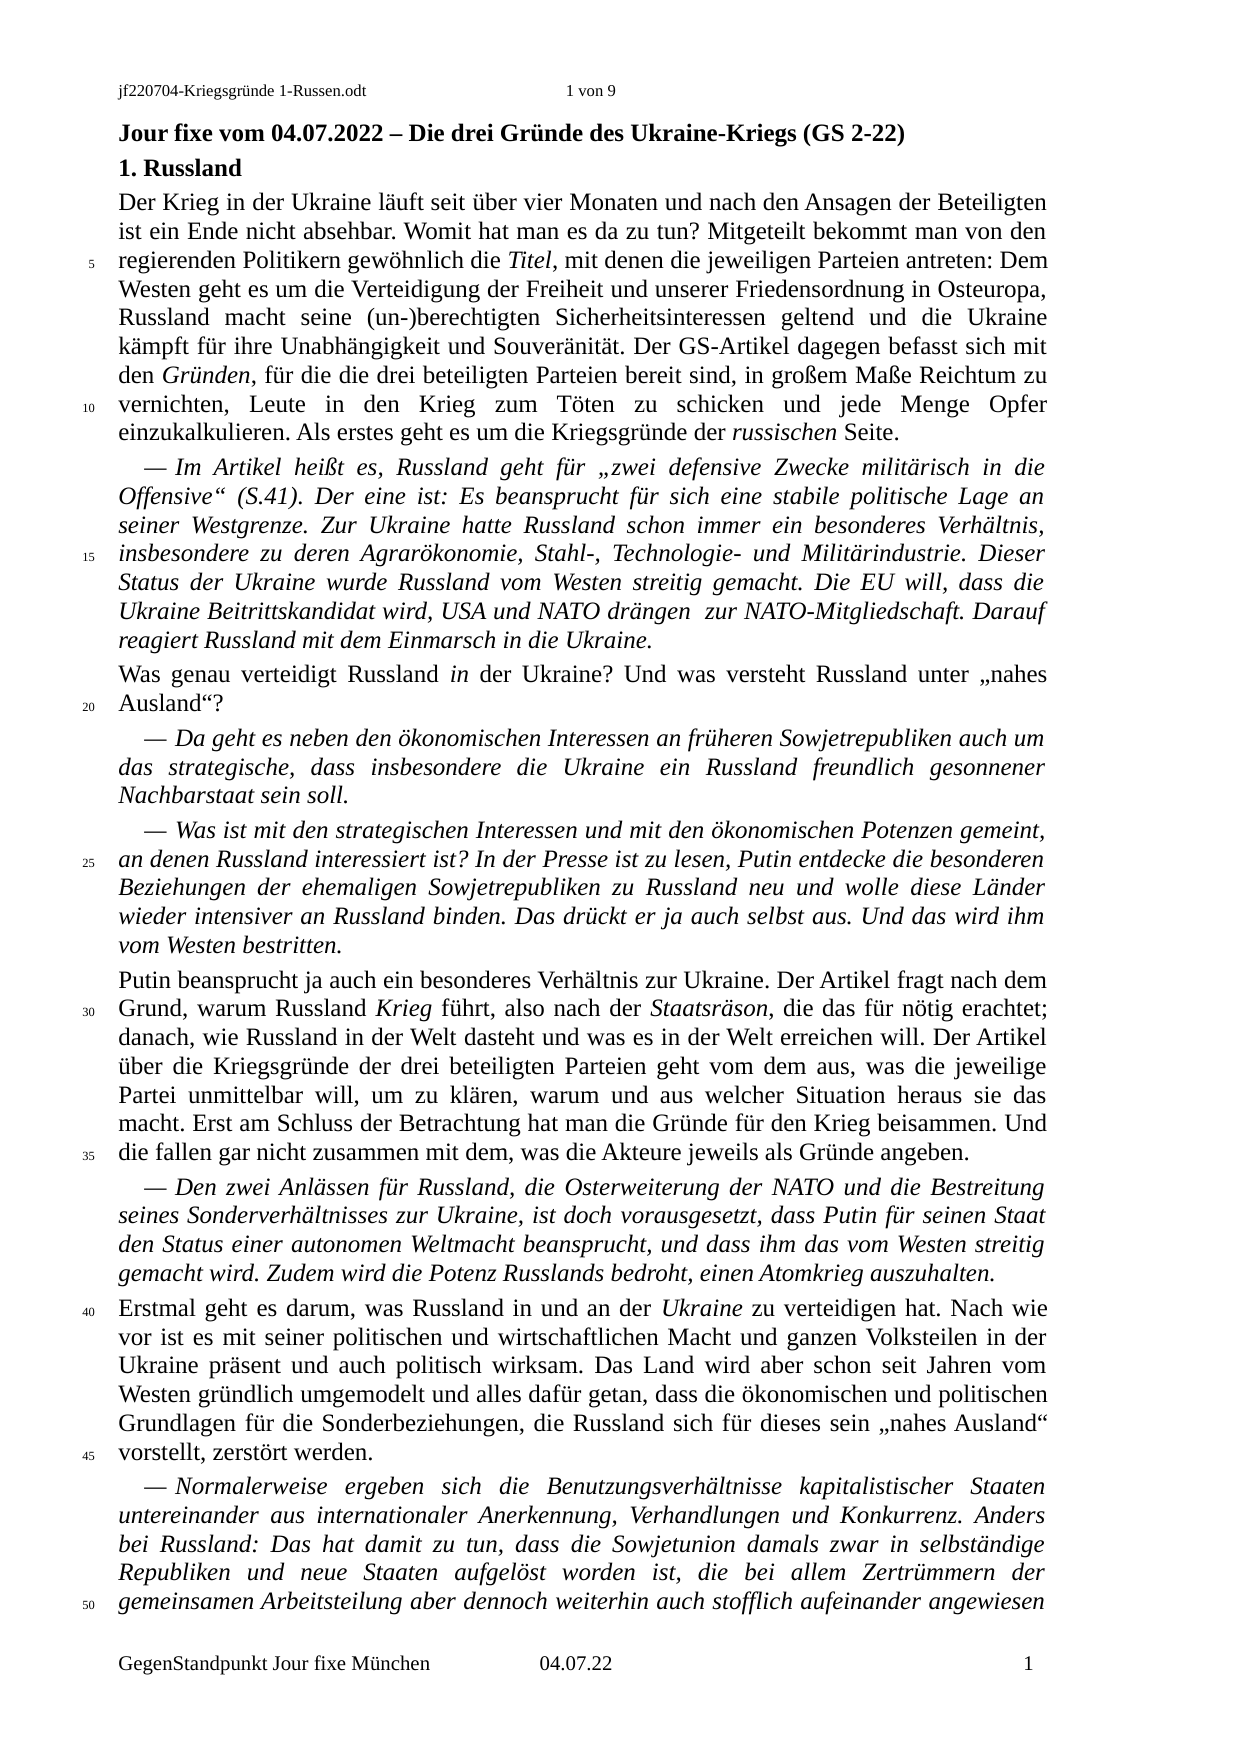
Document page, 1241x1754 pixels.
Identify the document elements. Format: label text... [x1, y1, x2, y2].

text Erstmal geht es darum, was Russland in und an der Ukraine zu verteidigen hat. Nach wie vor ist es mit seiner politischen und wirtschaftlichen Macht und ganzen Volksteilen in der Ukraine präsent und auch politisch wirksam. Das Land wird aber schon seit Jahren vom Westen gründlich umgemodelt und alles dafür getan, dass die ökonomischen und politischen Grundlagen für die Sonderbeziehungen, die Russland sich für dieses sein „nahes Ausland“ vorstellt, zerstört werden. [118, 1293, 1048, 1465]
text — Im Artikel heißt es, Russland geht für „zwei defensive Zwecke militärisch in die Offensive“ (S.41). Der eine ist: Es beansprucht für sich eine stabile politische Lage an seiner Westgrenze. Zur Ukraine hatte Russland schon immer ein besonderes Verhältnis, insbesondere zu deren Agrarökonomie, Stahl-, Technologie- und Militärindustrie. Dieser Status der Ukraine wurde Russland vom Westen streitig gemacht. Die EU will, dass die Ukraine Beitrittskandidat wird, USA und NATO drängen zur NATO-Mitgliedschaft. Darauf reagiert Russland mit dem Einmarsch in die Ukraine. [118, 452, 1048, 653]
text Was genau verteidigt Russland in der Ukraine? Und was versteht Russland unter „nahes Ausland“? [118, 659, 1048, 717]
text — Was ist mit den strategischen Interessen und mit den ökonomischen Potenzen gemeint, an denen Russland interessiert ist? In der Presse ist zu lesen, Putin entdecke die besonderen Beziehungen der ehemaligen Sowjetrepubliken zu Russland neu und wolle diese Länder wieder intensiver an Russland binden. Das drückt er ja auch selbst aus. Und das wird ihm vom Westen bestritten. [118, 815, 1048, 959]
text — Den zwei Anlässen für Russland, die Osterweiterung der NATO und die Bestreitung seines Sonderverhältnisses zur Ukraine, ist doch vorausgesetzt, dass Putin für seinen Staat den Status einer autonomen Weltmacht beansprucht, und dass ihm das vom Westen streitig gemacht wird. Zudem wird die Potenz Russlands bedroht, einen Atomkrieg auszuhalten. [118, 1172, 1048, 1287]
text Jour fixe vom 04.07.2022 – Die drei Gründe des Ukraine-Kriegs (GS 2-22) [118, 118, 1048, 147]
text Putin beansprucht ja auch ein besonderes Verhältnis zur Ukraine. Der Artikel fragt nach dem Grund, warum Russland Krieg führt, also nach der Staatsräson, die das für nötig erachtet; danach, wie Russland in der Welt dasteht und was es in der Welt erreichen will. Der Artikel über die Kriegsgründe der drei beteiligten Parteien geht vom dem aus, was die jeweilige Partei unmittelbar will, um zu klären, warum und aus welcher Situation heraus sie das macht. Erst am Schluss der Betrachtung hat man die Gründe für den Krieg beisammen. Und die fallen gar nicht zusammen mit dem, was die Akteure jeweils als Gründe angeben. [118, 965, 1048, 1166]
text Der Krieg in der Ukraine läuft seit über vier Monaten und nach den Ansagen der Beteiligten ist ein Ende nicht absehbar. Womit hat man es da zu tun? Mitgeteilt bekommt man von den regierenden Politikern gewöhnlich die Titel, mit denen die jeweiligen Parteien antreten: Dem Westen geht es um die Verteidigung der Freiheit und unserer Friedensordnung in Osteuropa, Russland macht seine (un-)berechtigten Sicherheitsinteressen geltend und die Ukraine kämpft für ihre Unabhängigkeit und Souveränität. Der GS-Artikel dagegen befasst sich mit den Gründen, für die die drei beteiligten Parteien bereit sind, in großem Maße Reichtum zu vernichten, Leute in den Krieg zum Töten zu schicken und jede Menge Opfer einzukalkulieren. Als erstes geht es um die Kriegsgründe der russischen Seite. [118, 187, 1048, 446]
text — Normalerweise ergeben sich die Benutzungsverhältnisse kapitalistischer Staaten untereinander aus internationaler Anerkennung, Verhandlungen und Konkurrenz. Anders bei Russland: Das hat damit zu tun, dass die Sowjetunion damals zwar in selbständige Republiken und neue Staaten aufgelöst worden ist, die bei allem Zertrümmern der gemeinsamen Arbeitsteilung aber dennoch weiterhin auch stofflich aufeinander angewiesen [118, 1471, 1048, 1615]
text — Da geht es neben den ökonomischen Interessen an früheren Sowjetrepubliken auch um das strategische, dass insbesondere die Ukraine ein Russland freundlich gesonnener Nachbarstaat sein soll. [118, 723, 1048, 809]
text 1. Russland [118, 153, 1048, 182]
